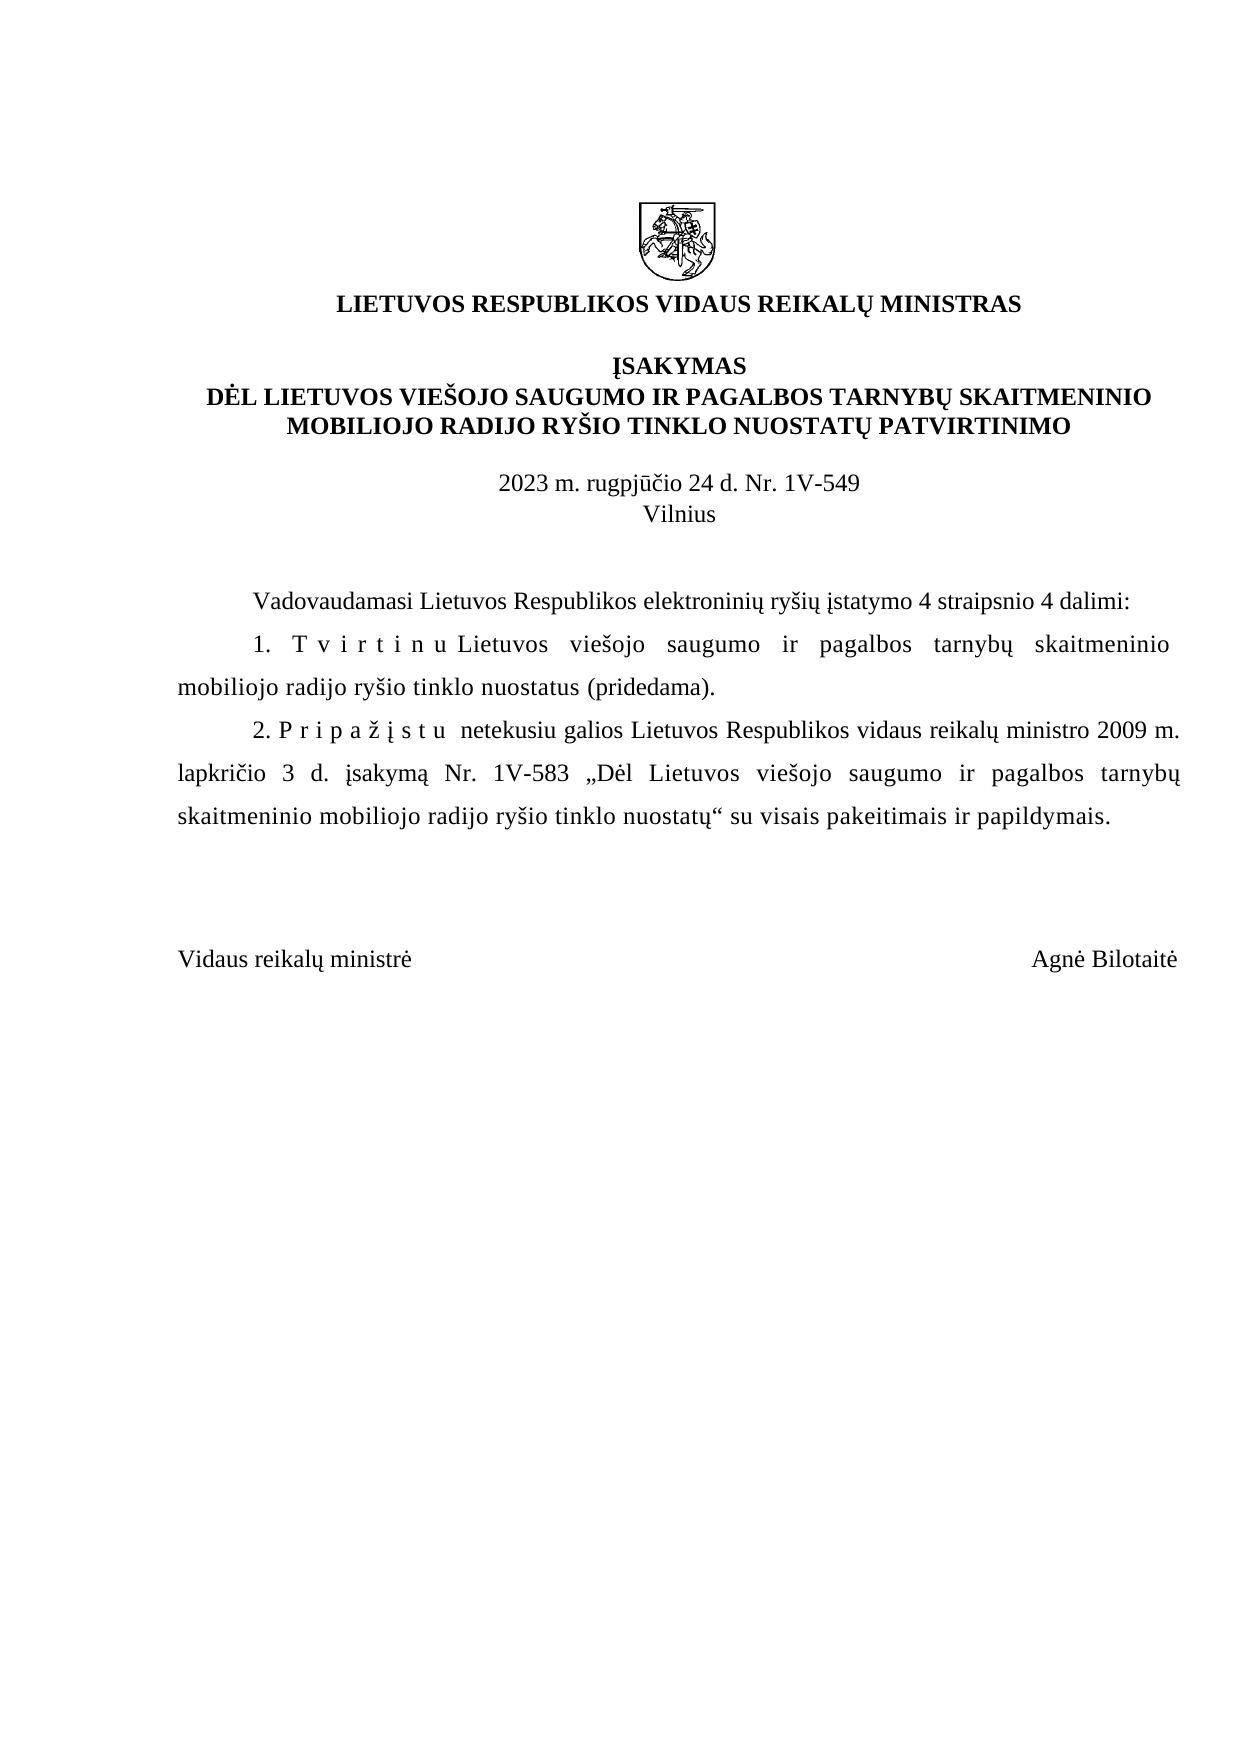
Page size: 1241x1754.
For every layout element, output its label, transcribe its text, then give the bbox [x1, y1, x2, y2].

text ĮSAKYMAS [177, 351, 1181, 380]
text DĖL LIETUVOS VIEŠOJO SAUGUMO IR PAGALBOS TARNYBŲ SKAITMENINIO MOBILIOJO RADIJO RYŠIO TINKLO NUOSTATŲ PATVIRTINIMO [177, 382, 1181, 440]
text 2. P r i p a ž į s t u netekusiu galios Lietuvos Respublikos vidaus reikalų ministro 2009 m. lapkričio 3 d. įsakymą Nr. 1V-583 „Dėl Lietuvos viešojo saugumo ir pagalbos tarnybų skaitmeninio mobiliojo radijo ryšio tinklo nuostatų“ su visais pakeitimais ir papildymais. [177, 715, 1181, 830]
text Vadovaudamasi Lietuvos Respublikos elektroninių ryšių įstatymo 4 straipsnio 4 dalimi: [177, 586, 1171, 614]
text Vidaus reikalų ministrė Agnė Bilotaitė [177, 944, 1181, 972]
text 2023 m. rugpjūčio 24 d. Nr. 1V-549 [177, 468, 1181, 497]
text Vilnius [177, 499, 1181, 528]
text LIETUVOS RESPUBLIKOS VIDAUS REIKALŲ MINISTRAS [177, 289, 1181, 317]
text 1. TvirtinuLietuvos viešojo saugumo ir pagalbos tarnybų skaitmeninio mobiliojo radijo ryšio tinklo nuostatus (pridedama). [177, 629, 1171, 701]
